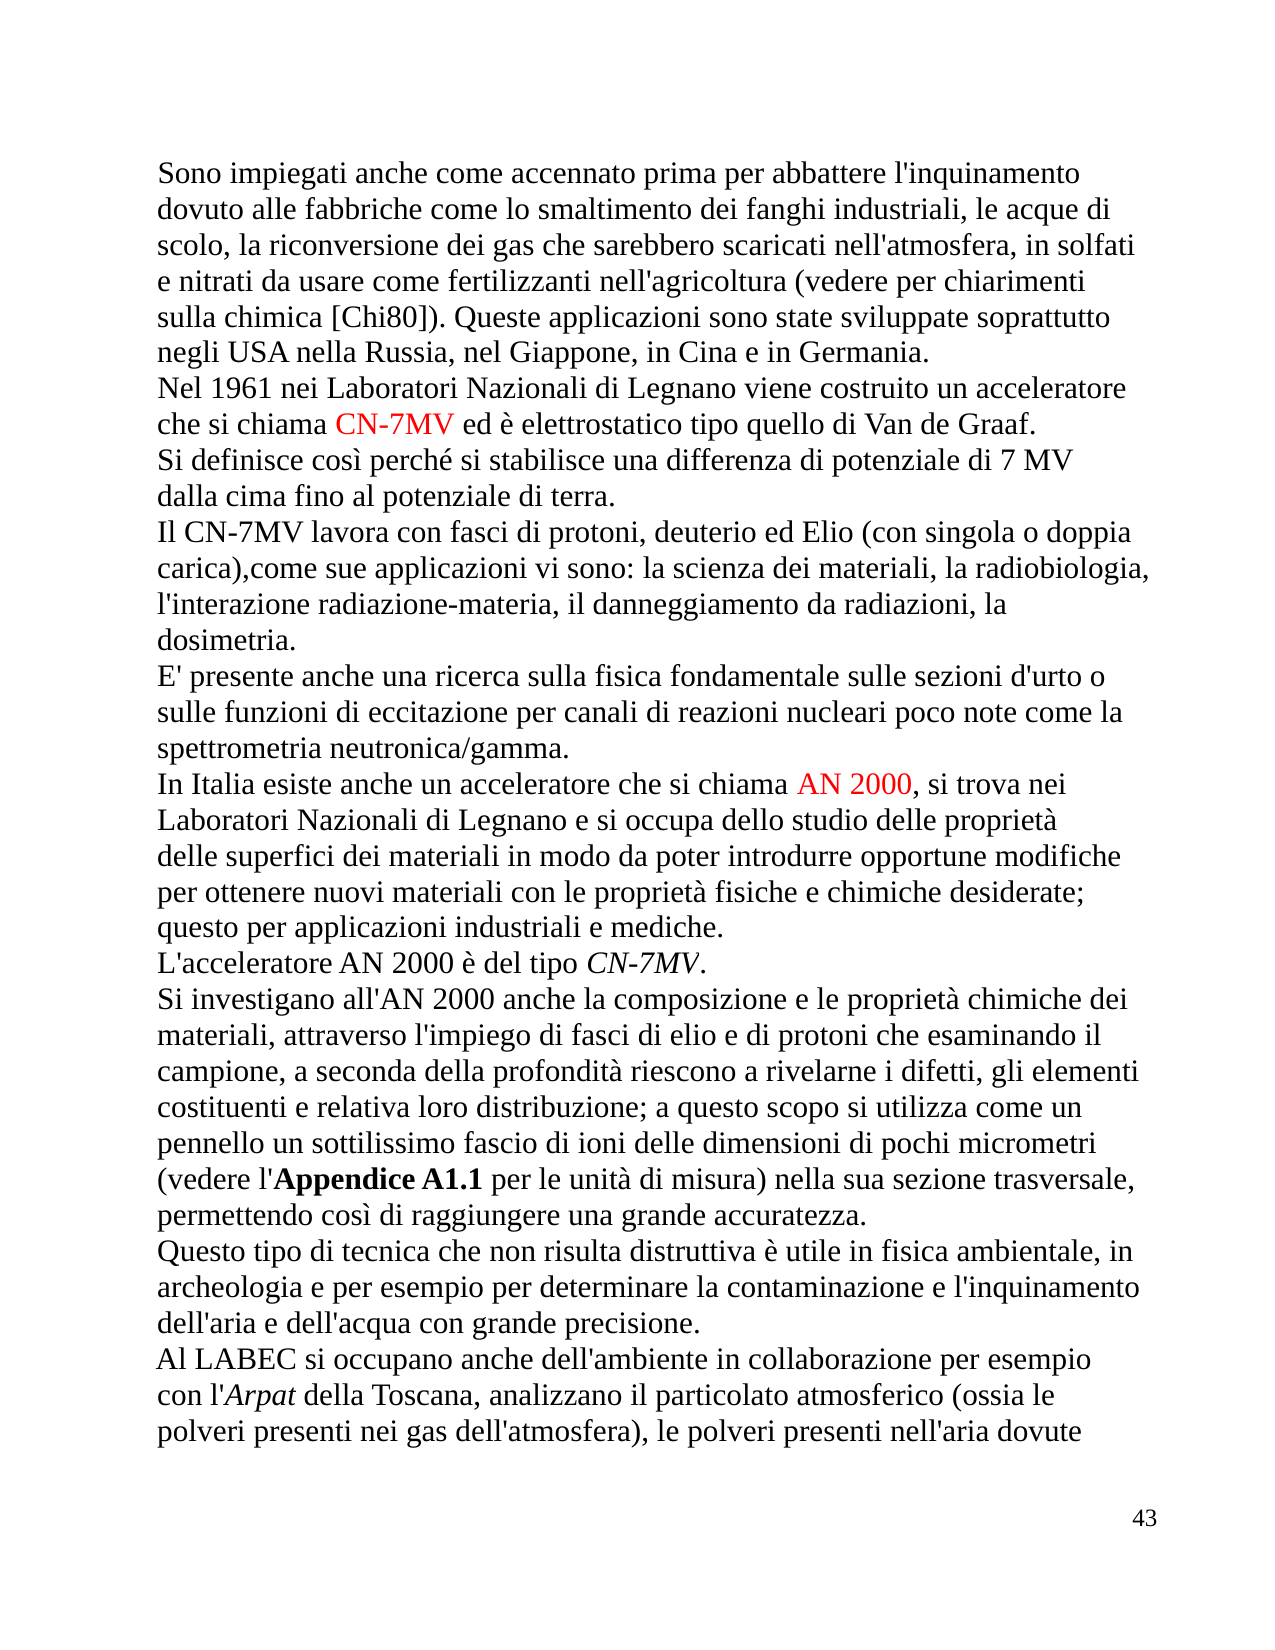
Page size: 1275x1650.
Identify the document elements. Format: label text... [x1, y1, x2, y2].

text Si investigano all'AN 2000 anche la composizione e le proprietà chimiche dei [118, 981, 1157, 1017]
text scolo, la riconversione dei gas che sarebbero scaricati nell'atmosfera, in solfati [118, 226, 1157, 262]
text che si chiama CN-7MV ed è elettrostatico tipo quello di Van de Graaf. [118, 406, 1157, 442]
text con l'Arpat della Toscana, analizzano il particolato atmosferico (ossia le [118, 1376, 1157, 1412]
text archeologia e per esempio per determinare la contaminazione e l'inquinamento [118, 1268, 1157, 1304]
text sulla chimica [Chi80]). Queste applicazioni sono state sviluppate soprattutto [118, 298, 1157, 334]
text Laboratori Nazionali di Legnano e si occupa dello studio delle proprietà [118, 801, 1157, 837]
text materiali, attraverso l'impiego di fasci di elio e di protoni che esaminando il [118, 1017, 1157, 1052]
text negli USA nella Russia, nel Giappone, in Cina e in Germania. [118, 334, 1157, 370]
text Questo tipo di tecnica che non risulta distruttiva è utile in fisica ambientale, in [118, 1232, 1157, 1268]
text dalla cima fino al potenziale di terra. [118, 477, 1157, 513]
text dell'aria e dell'acqua con grande precisione. [118, 1304, 1157, 1340]
text polveri presenti nei gas dell'atmosfera), le polveri presenti nell'aria dovute [118, 1412, 1157, 1448]
text delle superfici dei materiali in modo da poter introdurre opportune modifiche [118, 837, 1157, 873]
text carica),come sue applicazioni vi sono: la scienza dei materiali, la radiobiologia, [118, 549, 1157, 585]
text spettrometria neutronica/gamma. [118, 729, 1157, 765]
text permettendo così di raggiungere una grande accuratezza. [118, 1196, 1157, 1232]
text dosimetria. [118, 621, 1157, 657]
text sulle funzioni di eccitazione per canali di reazioni nucleari poco note come la [118, 693, 1157, 729]
text In Italia esiste anche un acceleratore che si chiama AN 2000, si trova nei [118, 765, 1157, 801]
text costituenti e relativa loro distribuzione; a questo scopo si utilizza come un [118, 1088, 1157, 1124]
text Il CN-7MV lavora con fasci di protoni, deuterio ed Elio (con singola o doppia [118, 513, 1157, 549]
text campione, a seconda della profondità riescono a rivelarne i difetti, gli elementi [118, 1052, 1157, 1088]
text per ottenere nuovi materiali con le proprietà fisiche e chimiche desiderate; [118, 873, 1157, 909]
text questo per applicazioni industriali e mediche. [118, 909, 1157, 945]
text E' presente anche una ricerca sulla fisica fondamentale sulle sezioni d'urto o [118, 657, 1157, 693]
text pennello un sottilissimo fascio di ioni delle dimensioni di pochi micrometri [118, 1124, 1157, 1160]
text Nel 1961 nei Laboratori Nazionali di Legnano viene costruito un acceleratore [118, 370, 1157, 406]
text L'acceleratore AN 2000 è del tipo CN-7MV. [118, 945, 1157, 981]
text l'interazione radiazione-materia, il danneggiamento da radiazioni, la [118, 585, 1157, 621]
text Al LABEC si occupano anche dell'ambiente in collaborazione per esempio [118, 1340, 1157, 1376]
text e nitrati da usare come fertilizzanti nell'agricoltura (vedere per chiarimenti [118, 262, 1157, 298]
text dovuto alle fabbriche come lo smaltimento dei fanghi industriali, le acque di [118, 190, 1157, 226]
text (vedere l'Appendice A1.1 per le unità di misura) nella sua sezione trasversale, [118, 1160, 1157, 1196]
text Si definisce così perché si stabilisce una differenza di potenziale di 7 MV [118, 442, 1157, 477]
text Sono impiegati anche come accennato prima per abbattere l'inquinamento [118, 154, 1157, 190]
